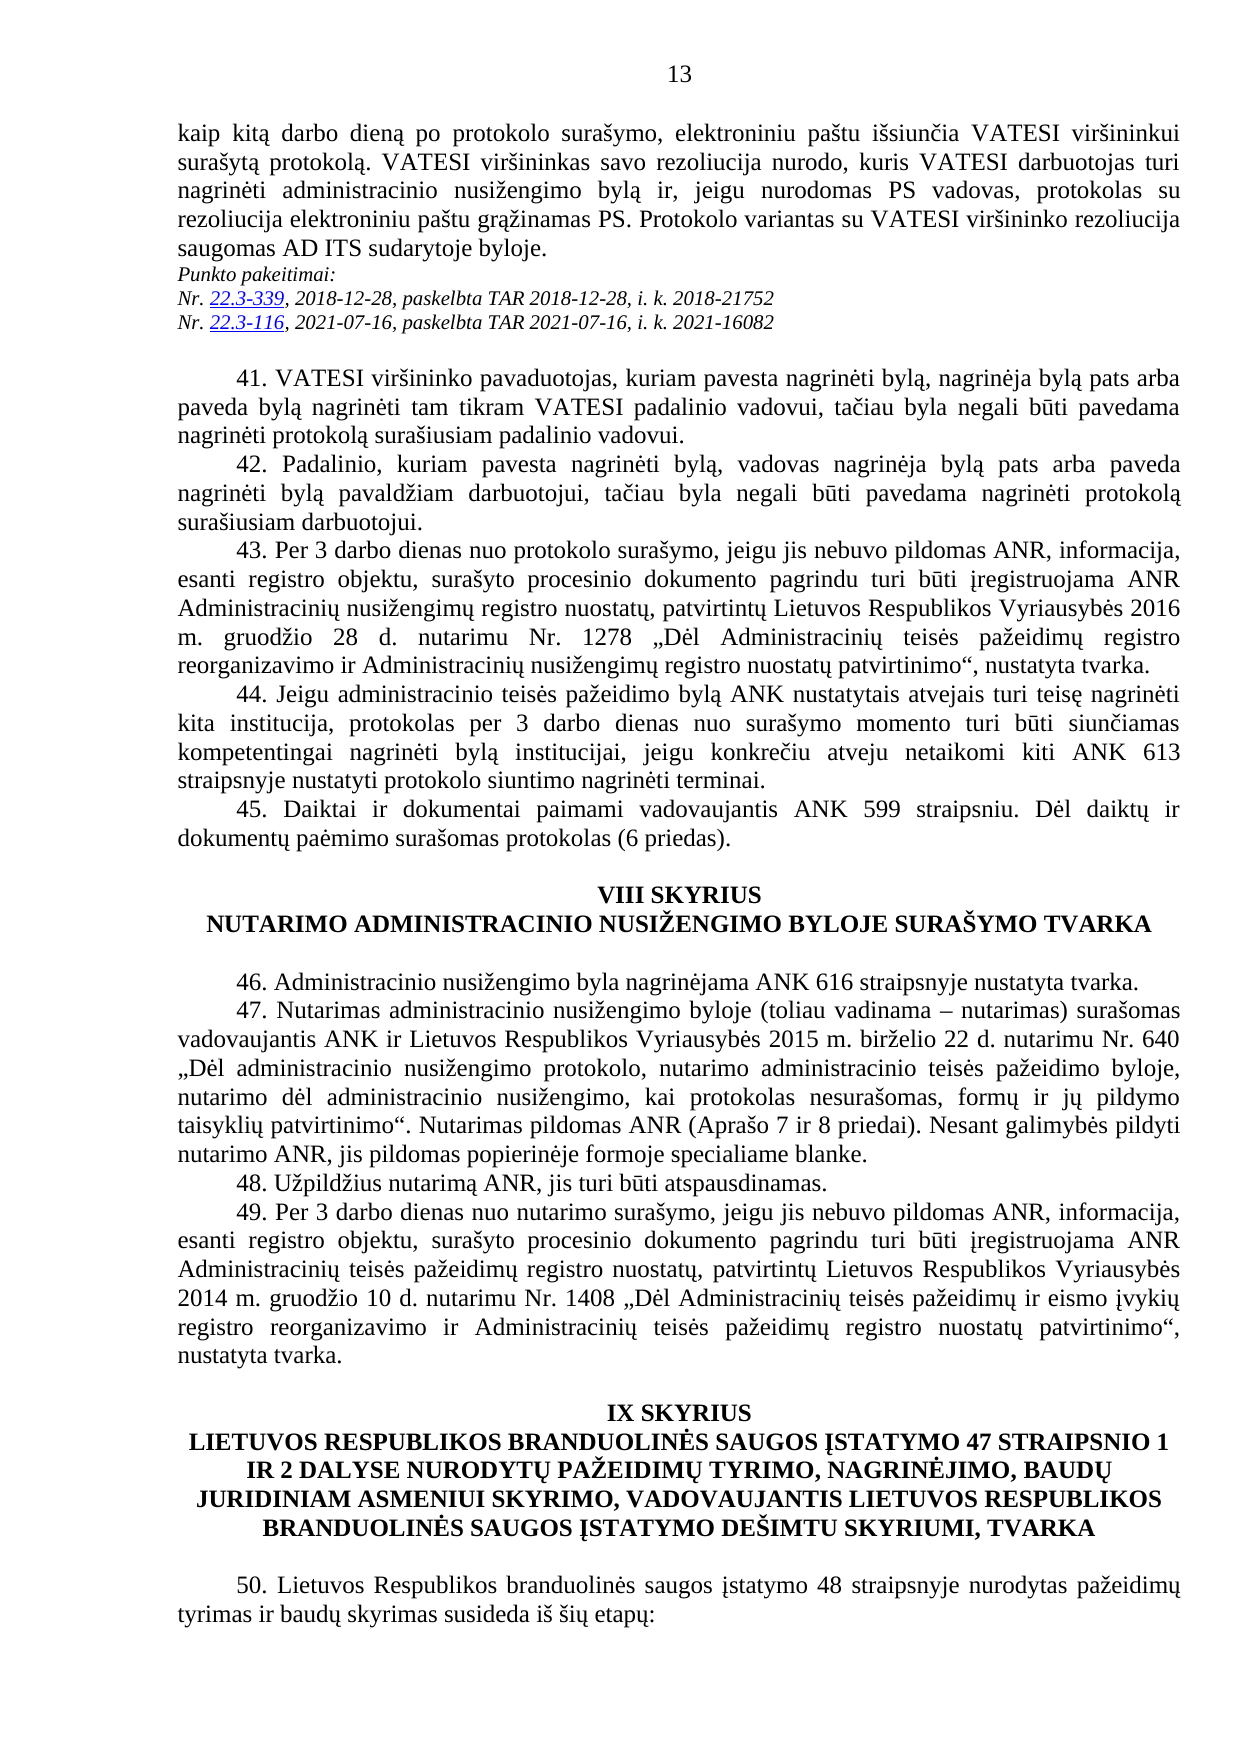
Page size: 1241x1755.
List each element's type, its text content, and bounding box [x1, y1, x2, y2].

text VIII SKYRIUS [177, 880, 1181, 909]
text Nr. 22.3-116, 2021-07-16, paskelbta TAR 2021-07-16, i. k. 2021-16082 [177, 310, 1181, 334]
text 44. Jeigu administracinio teisės pažeidimo bylą ANK nustatytais atvejais turi teisę nagrinėti kita institucija, protokolas per 3 darbo dienas nuo surašymo momento turi būti siunčiamas kompetentingai nagrinėti bylą institucijai, jeigu konkrečiu atveju netaikomi kiti ANK 613 straipsnyje nustatyti protokolo siuntimo nagrinėti terminai. [177, 679, 1181, 794]
text LIETUVOS RESPUBLIKOS BRANDUOLINĖS SAUGOS ĮSTATYMO 47 STRAIPSNIO 1 IR 2 DALYSE NURODYTŲ PAŽEIDIMŲ TYRIMO, NAGRINĖJIMO, BAUDŲ JURIDINIAM ASMENIUI SKYRIMO, VADOVAUJANTIS LIETUVOS RESPUBLIKOS BRANDUOLINĖS SAUGOS ĮSTATYMO DEŠIMTU SKYRIUMI, TVARKA [177, 1427, 1181, 1542]
text 41. VATESI viršininko pavaduotojas, kuriam pavesta nagrinėti bylą, nagrinėja bylą pats arba paveda bylą nagrinėti tam tikram VATESI padalinio vadovui, tačiau byla negali būti pavedama nagrinėti protokolą surašiusiam padalinio vadovui. [177, 363, 1181, 449]
text Punkto pakeitimai: [177, 262, 1181, 286]
text 49. Per 3 darbo dienas nuo nutarimo surašymo, jeigu jis nebuvo pildomas ANR, informacija, esanti registro objektu, surašyto procesinio dokumento pagrindu turi būti įregistruojama ANR Administracinių teisės pažeidimų registro nuostatų, patvirtintų Lietuvos Respublikos Vyriausybės 2014 m. gruodžio 10 d. nutarimu Nr. 1408 „Dėl Administracinių teisės pažeidimų ir eismo įvykių registro reorganizavimo ir Administracinių teisės pažeidimų registro nuostatų patvirtinimo“, nustatyta tvarka. [177, 1197, 1181, 1369]
text 46. Administracinio nusižengimo byla nagrinėjama ANK 616 straipsnyje nustatyta tvarka. [177, 967, 1181, 995]
text 43. Per 3 darbo dienas nuo protokolo surašymo, jeigu jis nebuvo pildomas ANR, informacija, esanti registro objektu, surašyto procesinio dokumento pagrindu turi būti įregistruojama ANR Administracinių nusižengimų registro nuostatų, patvirtintų Lietuvos Respublikos Vyriausybės 2016 m. gruodžio 28 d. nutarimu Nr. 1278 „Dėl Administracinių teisės pažeidimų registro reorganizavimo ir Administracinių nusižengimų registro nuostatų patvirtinimo“, nustatyta tvarka. [177, 535, 1181, 679]
text Nr. 22.3-339, 2018-12-28, paskelbta TAR 2018-12-28, i. k. 2018-21752 [177, 286, 1181, 310]
text 45. Daiktai ir dokumentai paimami vadovaujantis ANK 599 straipsniu. Dėl daiktų ir dokumentų paėmimo surašomas protokolas (6 priedas). [177, 794, 1181, 852]
text 48. Užpildžius nutarimą ANR, jis turi būti atspausdinamas. [177, 1168, 1181, 1197]
text IX SKYRIUS [177, 1398, 1181, 1427]
text 50. Lietuvos Respublikos branduolinės saugos įstatymo 48 straipsnyje nurodytas pažeidimų tyrimas ir baudų skyrimas susideda iš šių etapų: [177, 1570, 1181, 1628]
text NUTARIMO ADMINISTRACINIO NUSIŽengimo BYLOJE SURAŠYMO TVARKA [177, 909, 1181, 938]
text 47. Nutarimas administracinio nusižengimo byloje (toliau vadinama – nutarimas) surašomas vadovaujantis ANK ir Lietuvos Respublikos Vyriausybės 2015 m. birželio 22 d. nutarimu Nr. 640 „Dėl administracinio nusižengimo protokolo, nutarimo administracinio teisės pažeidimo byloje, nutarimo dėl administracinio nusižengimo, kai protokolas nesurašomas, formų ir jų pildymo taisyklių patvirtinimo“. Nutarimas pildomas ANR (Aprašo 7 ir 8 priedai). Nesant galimybės pildyti nutarimo ANR, jis pildomas popierinėje formoje specialiame blanke. [177, 995, 1181, 1168]
text 42. Padalinio, kuriam pavesta nagrinėti bylą, vadovas nagrinėja bylą pats arba paveda nagrinėti bylą pavaldžiam darbuotojui, tačiau byla negali būti pavedama nagrinėti protokolą surašiusiam darbuotojui. [177, 449, 1181, 535]
text kaip kitą darbo dieną po protokolo surašymo, elektroniniu paštu išsiunčia VATESI viršininkui surašytą protokolą. VATESI viršininkas savo rezoliucija nurodo, kuris VATESI darbuotojas turi nagrinėti administracinio nusižengimo bylą ir, jeigu nurodomas PS vadovas, protokolas su rezoliucija elektroniniu paštu grąžinamas PS. Protokolo variantas su VATESI viršininko rezoliucija saugomas AD ITS sudarytoje byloje. [177, 118, 1181, 262]
